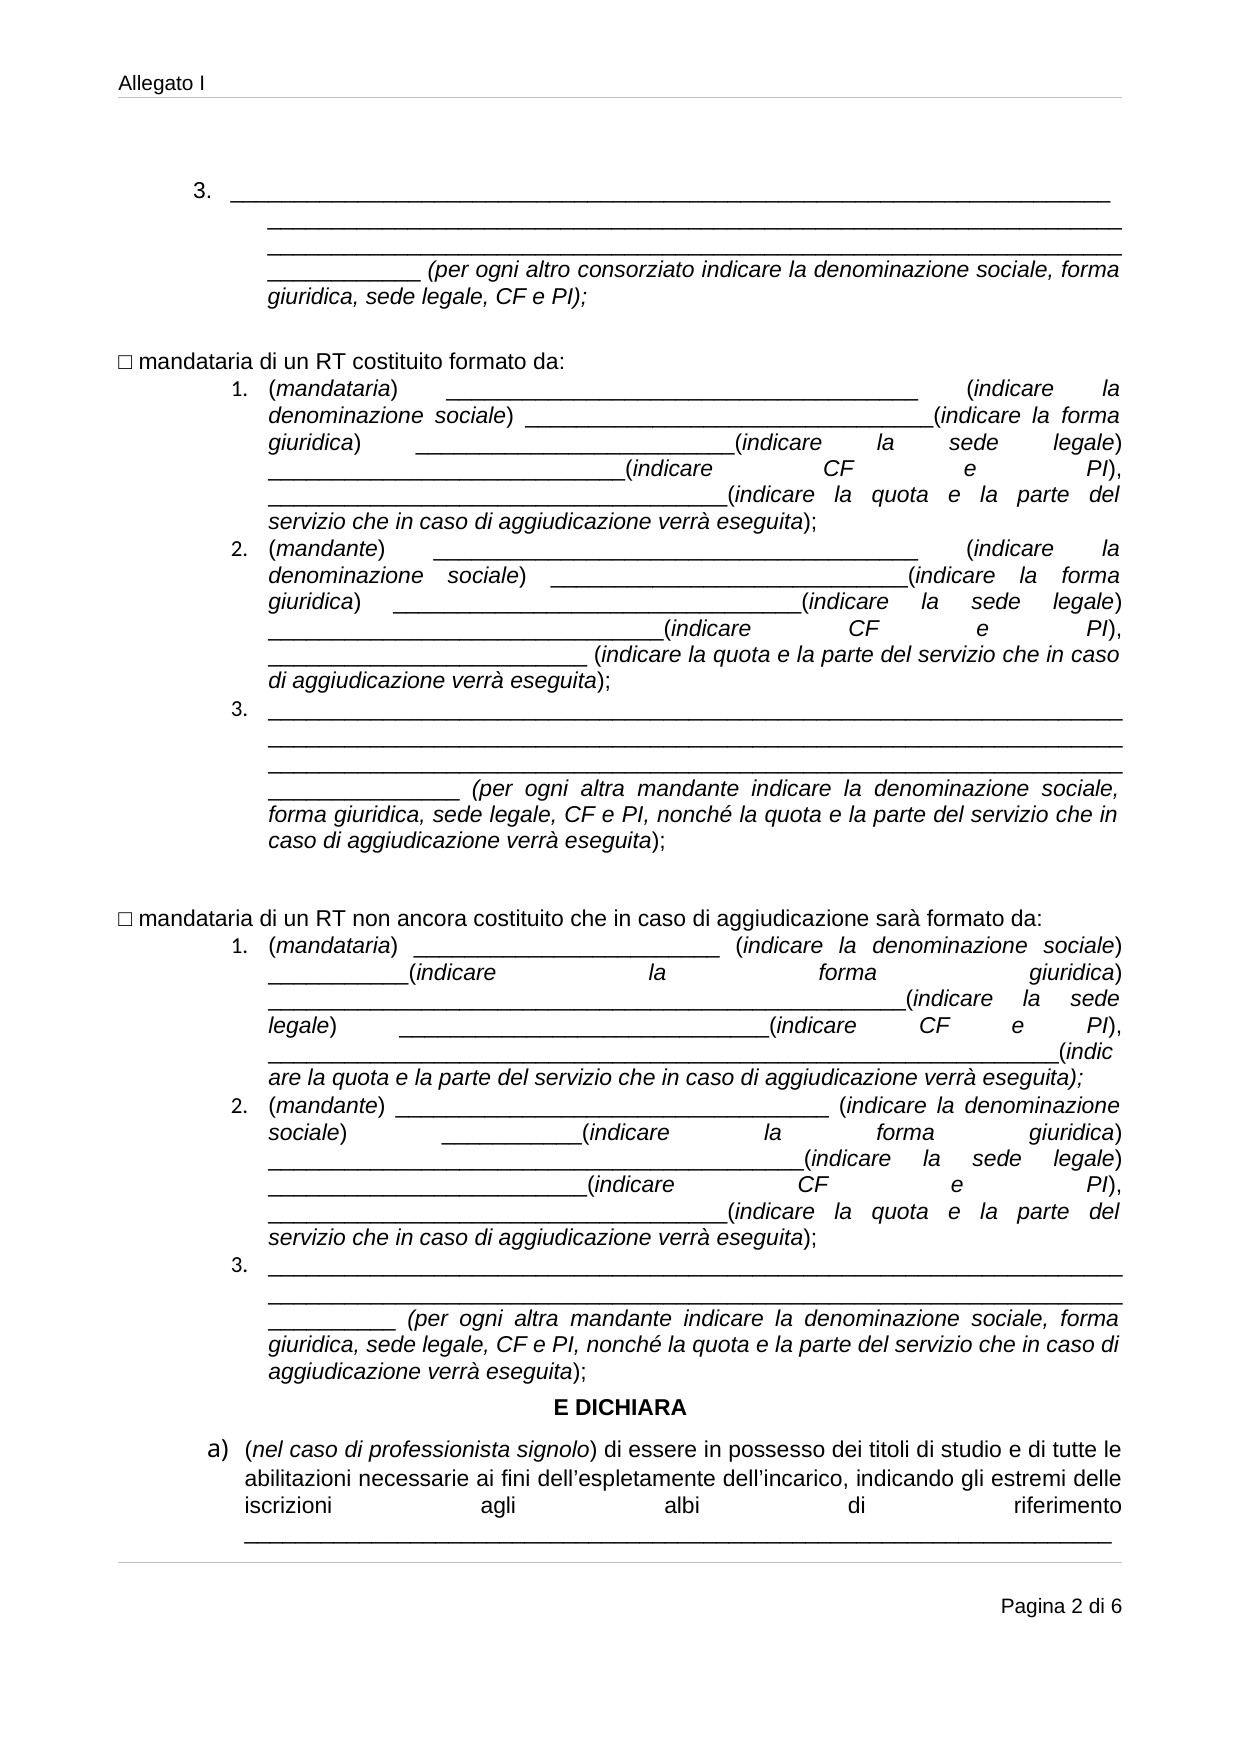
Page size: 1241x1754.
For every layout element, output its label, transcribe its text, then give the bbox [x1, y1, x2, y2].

list (mandataria) _____________________________________ (indicare la denominazione sociale) ________________________________(indicare la forma giuridica) _________________________(indicare la sede legale) ____________________________(indicare CF e PI), ____________________________________(indicare la quota e la parte del servizio che in caso di aggiudicazione verrà eseguita); [231, 374, 1122, 534]
text □ mandataria di un RT costituito formato da: [118, 348, 1122, 374]
list (mandante) ______________________________________ (indicare la denominazione sociale) ____________________________(indicare la forma giuridica) ________________________________(indicare la sede legale) _______________________________(indicare CF e PI), _________________________ (indicare la quota e la parte del servizio che in caso di aggiudicazione verrà eseguita); [231, 534, 1122, 694]
list (mandante) __________________________________ (indicare la denominazione sociale) ___________(indicare la forma giuridica) __________________________________________(indicare la sede legale) _________________________(indicare CF e PI), ____________________________________(indicare la quota e la parte del servizio che in caso di aggiudicazione verrà eseguita); [231, 1091, 1122, 1251]
list _______________________________________________________________________________________________________________________________________________________________________________________________________________________ (per ogni altro consorziato indicare la denominazione sociale, forma giuridica, sede legale, CF e PI); [193, 177, 1122, 309]
text □ mandataria di un RT non ancora costituito che in caso di aggiudicazione sarà formato da: [118, 904, 1122, 931]
list (nel caso di professionista signolo) di essere in possesso dei titoli di studio e di tutte le abilitazioni necessarie ai fini dell’espletamente dell’incarico, indicando gli estremi delle iscrizioni agli albi di riferimento _____________________________________________________________________________________________________________________________________________________________________________________________________________________________________________________________________________________________________________________________________________________________________________________________________________________________________ (indicare n. e anno di iscrizione); [207, 1431, 1122, 1544]
text E DICHIARA [118, 1394, 1122, 1421]
list ________________________________________________________________________________________________________________________________________________ (per ogni altra mandante indicare la denominazione sociale, forma giuridica, sede legale, CF e PI, nonché la quota e la parte del servizio che in caso di aggiudicazione verrà eseguita); [231, 1251, 1122, 1384]
list (mandataria) ________________________ (indicare la denominazione sociale) ___________(indicare la forma giuridica) __________________________________________________(indicare la sede legale) _____________________________(indicare CF e PI), ______________________________________________________________(indicare la quota e la parte del servizio che in caso di aggiudicazione verrà eseguita); [231, 931, 1122, 1091]
list ________________________________________________________________________________________________________________________________________________________________________________________________________________________ (per ogni altra mandante indicare la denominazione sociale, forma giuridica, sede legale, CF e PI, nonché la quota e la parte del servizio che in caso di aggiudicazione verrà eseguita); [231, 694, 1122, 853]
